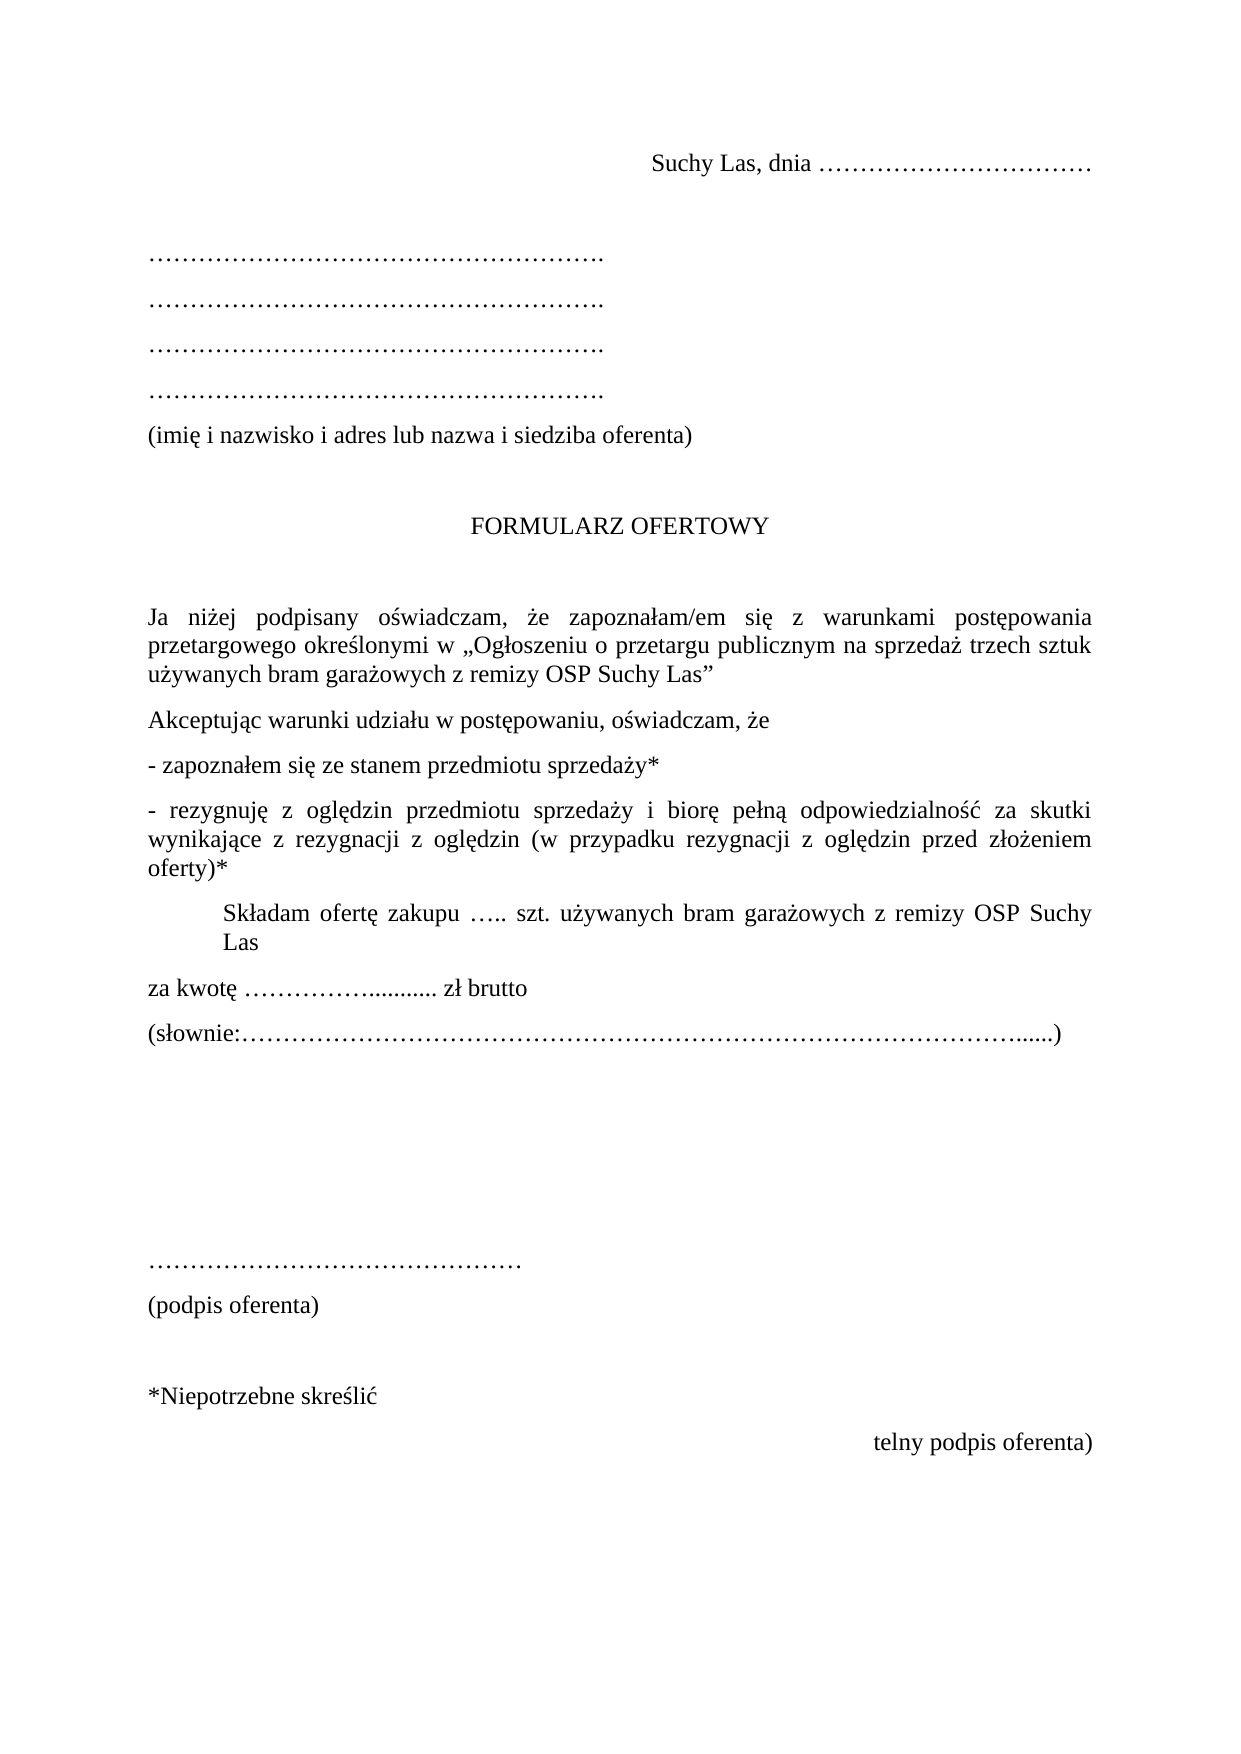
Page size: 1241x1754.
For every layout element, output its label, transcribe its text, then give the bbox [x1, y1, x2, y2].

text (imię i nazwisko i adres lub nazwa i siedziba oferenta) [148, 420, 1093, 449]
text - rezygnuję z oględzin przedmiotu sprzedaży i biorę pełną odpowiedzialność za skutki wynikające z rezygnacji z oględzin (w przypadku rezygnacji z oględzin przed złożeniem oferty)* [148, 796, 1093, 882]
text ………………………………………………. [148, 329, 1093, 358]
text *Niepotrzebne skreślić [148, 1381, 1093, 1410]
text za kwotę ……………........... zł brutto [148, 973, 1093, 1001]
text Ja niżej podpisany oświadczam, że zapoznałam/em się z warunkami postępowania przetargowego określonymi w „Ogłoszeniu o przetargu publicznym na sprzedaż trzech sztuk używanych bram garażowych z remizy OSP Suchy Las” [148, 602, 1093, 688]
text - zapoznałem się ze stanem przedmiotu sprzedaży* [148, 750, 1093, 779]
text ………………………………………………. [148, 284, 1093, 313]
text FORMULARZ OFERTOWY [148, 511, 1093, 540]
text Akceptując warunki udziału w postępowaniu, oświadczam, że [148, 705, 1093, 733]
text ………………………………………………. [148, 375, 1093, 403]
text (słownie:…………………………………………………………………………………......) [148, 1018, 1093, 1047]
text telny podpis oferenta) [148, 1427, 1093, 1456]
text Suchy Las, dnia …………………………… [148, 148, 1093, 176]
text ……………………………………… [148, 1245, 1093, 1274]
text ………………………………………………. [148, 238, 1093, 267]
text (podpis oferenta) [148, 1291, 1093, 1319]
list Składam ofertę zakupu ….. szt. używanych bram garażowych z remizy OSP Suchy Las [223, 898, 1093, 956]
